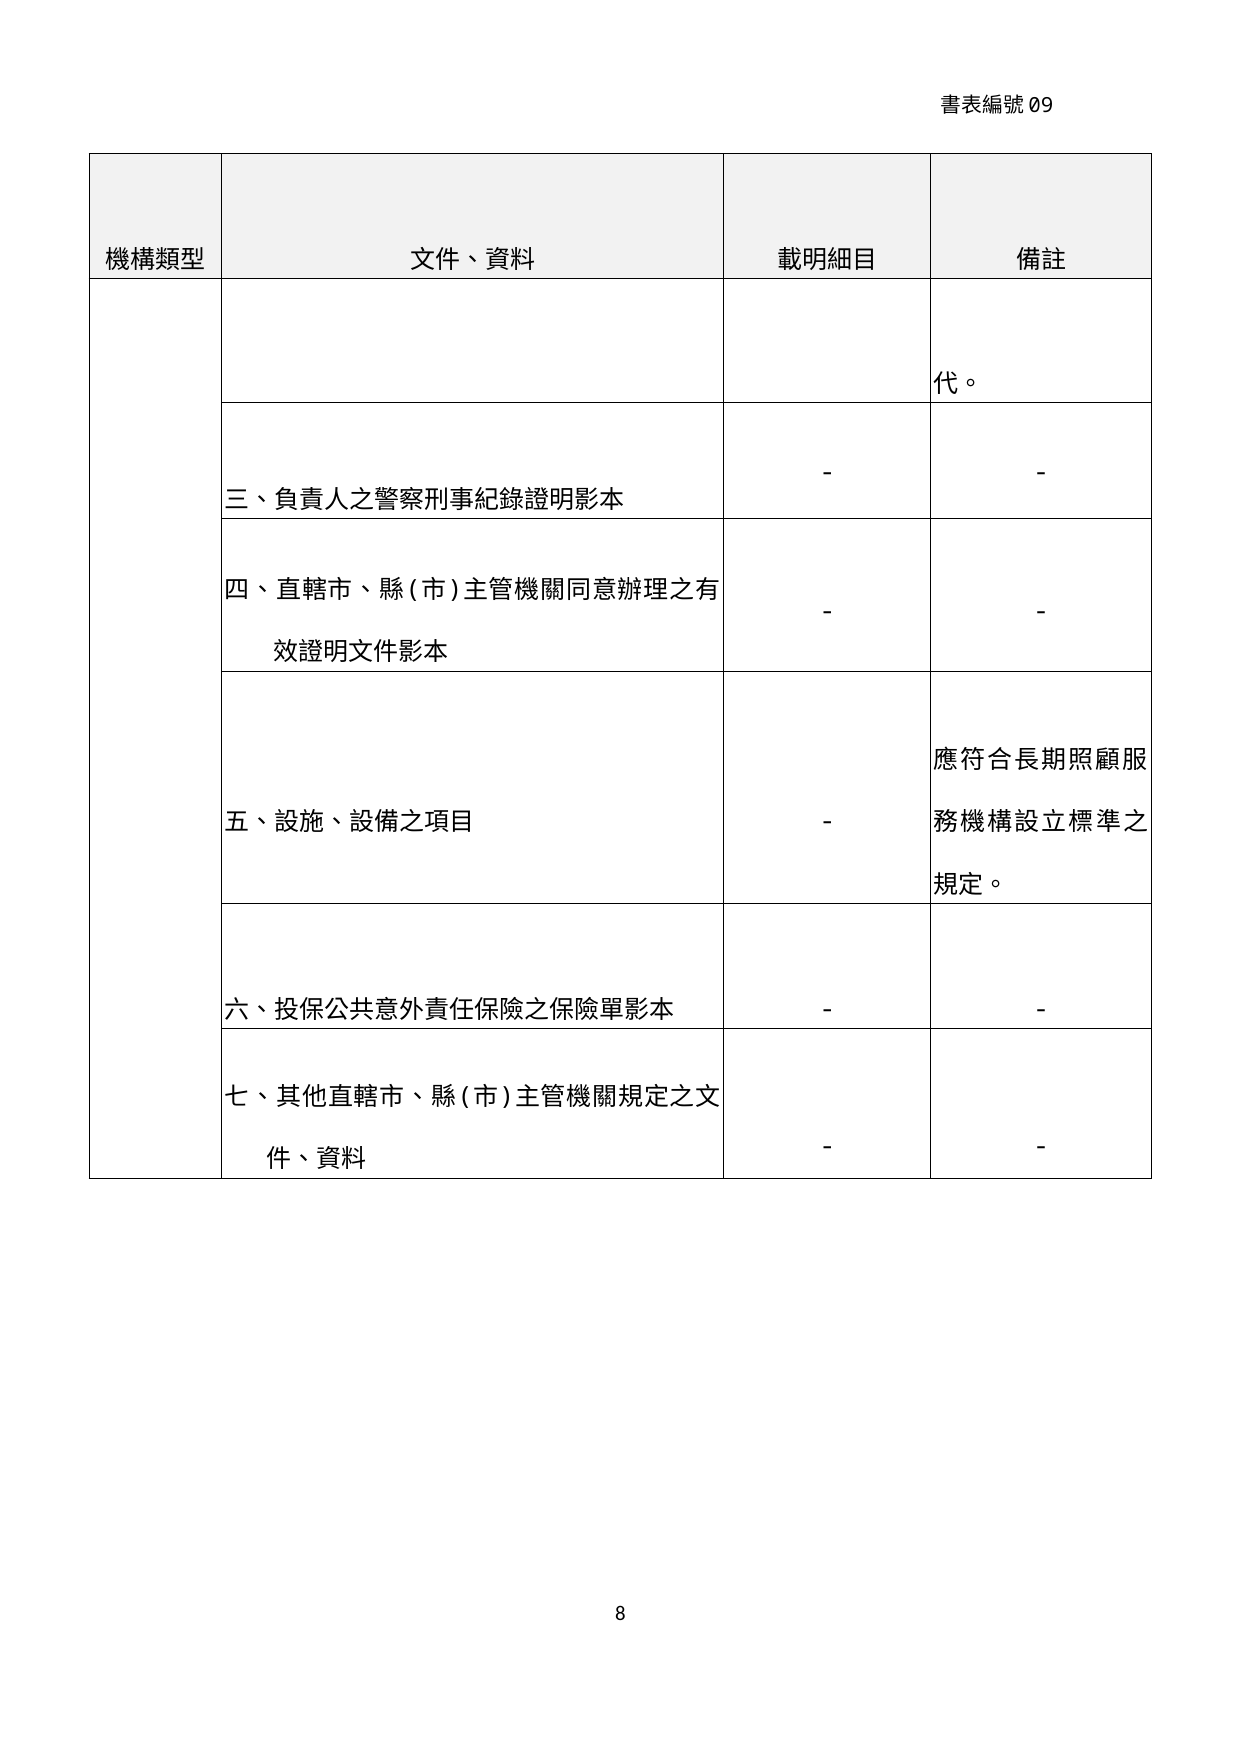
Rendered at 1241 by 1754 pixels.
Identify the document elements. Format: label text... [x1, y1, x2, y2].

table_cell 六、投保公共意外責任保險之保險單影本 [222, 904, 723, 1028]
table_cell - [724, 904, 930, 1028]
table_cell - [724, 1029, 930, 1178]
table_cell - [724, 672, 930, 903]
table_cell - [931, 519, 1151, 671]
table_header 機構類型 [90, 154, 221, 278]
table_cell - [724, 279, 930, 402]
table_cell 應符合長期照顧服務機構設立標準之規定。 [931, 672, 1151, 903]
table_cell 四、直轄市、縣(市)主管機關同意辦理之有效證明文件影本 [222, 519, 723, 671]
table_cell 三、負責人之警察刑事紀錄證明影本 [222, 403, 723, 518]
table_cell 五、設施、設備之項目 [222, 672, 723, 903]
table_cell - [931, 904, 1151, 1028]
table_cell - [724, 403, 930, 518]
table_cell 代。 [931, 279, 1151, 402]
table_header 備註 [931, 154, 1151, 278]
table_cell 七、其他直轄市、縣(市)主管機關規定之文件、資料 [222, 1029, 723, 1178]
table_cell - [931, 1029, 1151, 1178]
table_cell - [724, 519, 930, 671]
table_header 載明細目 [724, 154, 930, 278]
table_header 文件、資料 [222, 154, 723, 278]
table_cell [222, 279, 723, 402]
table_cell - [931, 403, 1151, 518]
table_cell [90, 279, 221, 1178]
